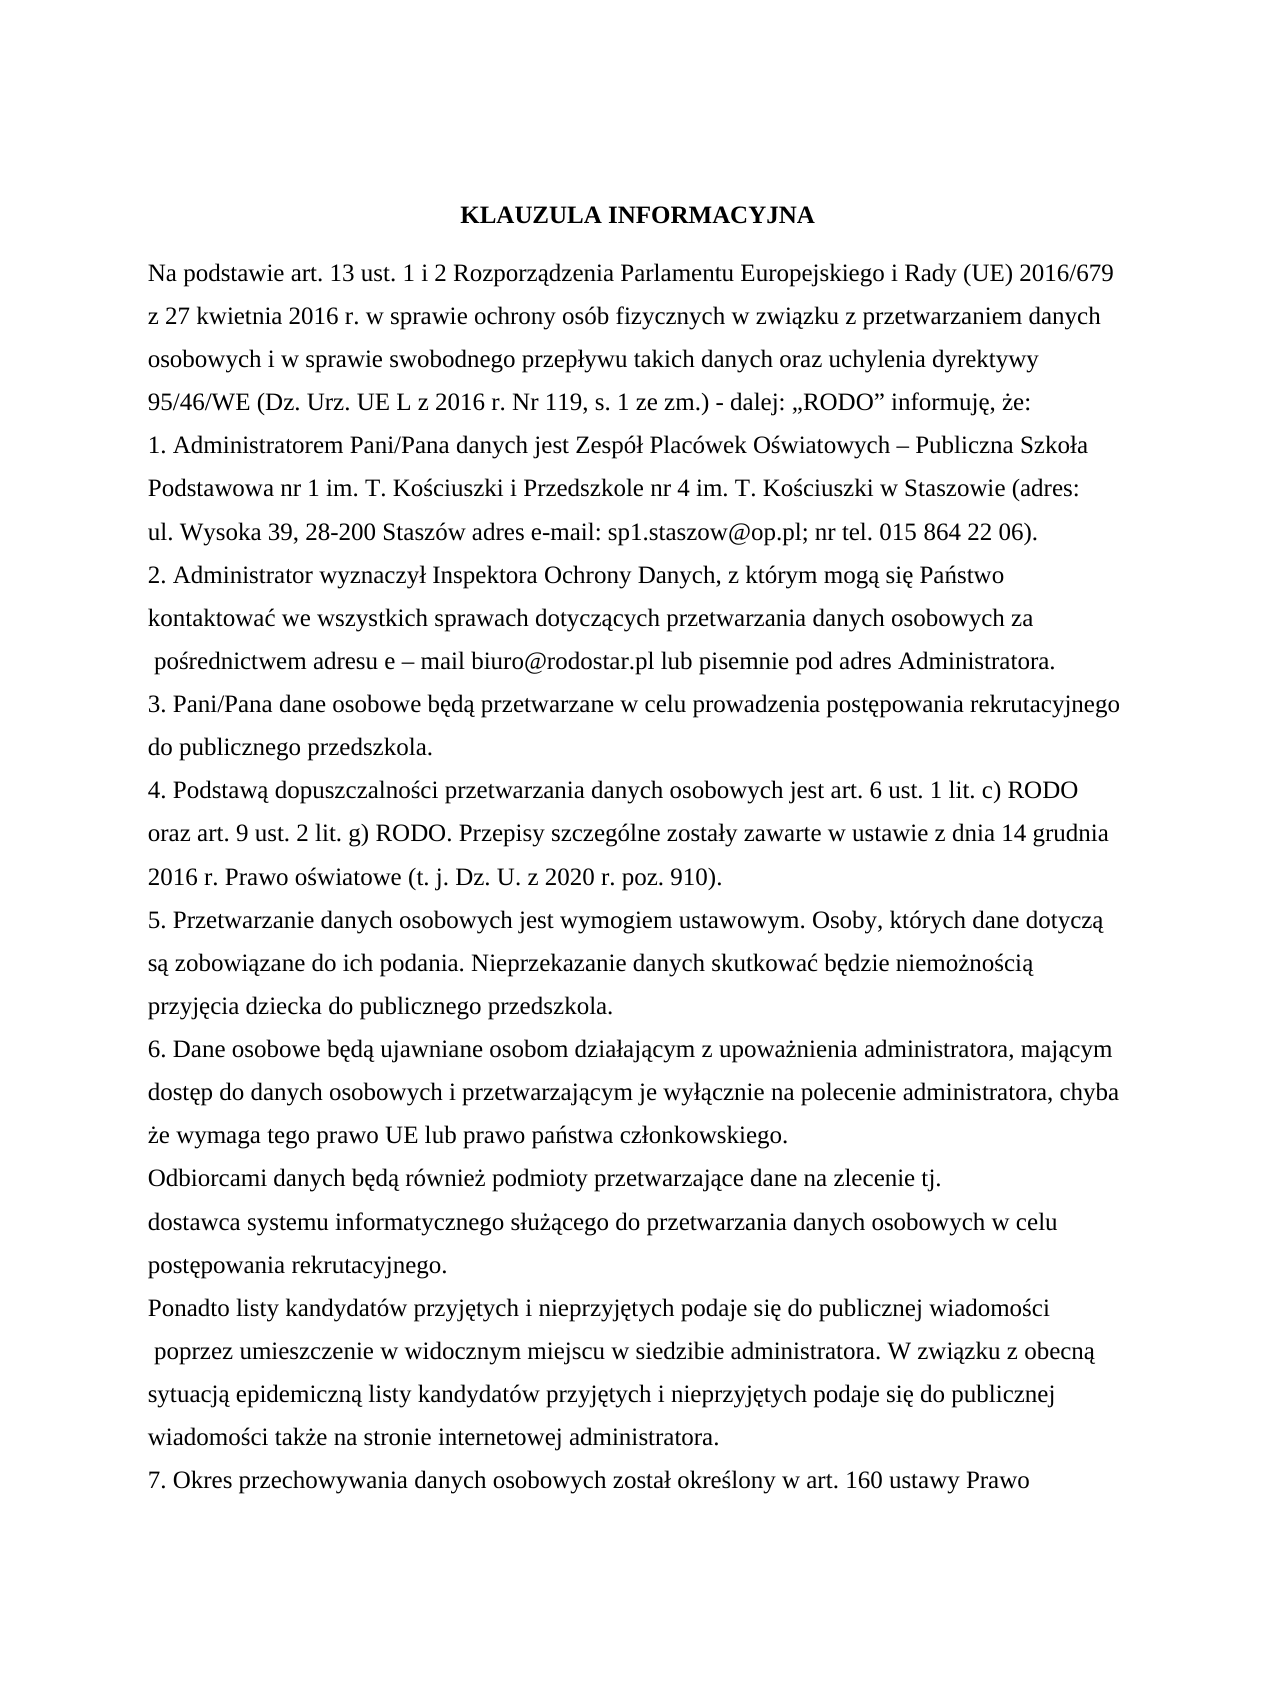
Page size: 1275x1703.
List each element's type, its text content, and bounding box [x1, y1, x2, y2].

text 5. Przetwarzanie danych osobowych jest wymogiem ustawowym. Osoby, których dane dotyczą są zobowiązane do ich podania. Nieprzekazanie danych skutkować będzie niemożnością [148, 905, 1127, 977]
text ul. Wysoka 39, 28-200 Staszów adres e-mail: sp1.staszow@op.pl; nr tel. 015 864 22 06). [148, 517, 1127, 545]
text 6. Dane osobowe będą ujawniane osobom działającym z upoważnienia administratora, mającym dostęp do danych osobowych i przetwarzającym je wyłącznie na polecenie administratora, chyba że wymaga tego prawo UE lub prawo państwa członkowskiego. [148, 1034, 1127, 1149]
text 3. Pani/Pana dane osobowe będą przetwarzane w celu prowadzenia postępowania rekrutacyjnego do publicznego przedszkola. [148, 689, 1127, 761]
text 2. Administrator wyznaczył Inspektora Ochrony Danych, z którym mogą się Państwo [148, 560, 1127, 588]
text Na podstawie art. 13 ust. 1 i 2 Rozporządzenia Parlamentu Europejskiego i Rady (UE) 2016/679 z 27 kwietnia 2016 r. w sprawie ochrony osób fizycznych w związku z przetwarzaniem danych osobowych i w sprawie swobodnego przepływu takich danych oraz uchylenia dyrektywy 95/46/WE (Dz. Urz. UE L z 2016 r. Nr 119, s. 1 ze zm.) - dalej: „RODO” informuję, że: [148, 258, 1127, 416]
text KLAUZULA INFORMACYJNA [148, 200, 1127, 229]
text przyjęcia dziecka do publicznego przedszkola. [148, 991, 1127, 1020]
text 1. Administratorem Pani/Pana danych jest Zespół Placówek Oświatowych – Publiczna Szkoła Podstawowa nr 1 im. T. Kościuszki i Przedszkole nr 4 im. T. Kościuszki w Staszowie (adres: [148, 430, 1127, 502]
text 7. Okres przechowywania danych osobowych został określony w art. 160 ustawy Prawo [148, 1465, 1127, 1494]
text dostawca systemu informatycznego służącego do przetwarzania danych osobowych w celu [148, 1207, 1127, 1235]
text pośrednictwem adresu e – mail biuro@rodostar.pl lub pisemnie pod adres Administratora. [148, 646, 1127, 675]
text Ponadto listy kandydatów przyjętych i nieprzyjętych podaje się do publicznej wiadomości [148, 1293, 1127, 1322]
text postępowania rekrutacyjnego. [148, 1250, 1127, 1278]
text wiadomości także na stronie internetowej administratora. [148, 1422, 1127, 1451]
text sytuacją epidemiczną listy kandydatów przyjętych i nieprzyjętych podaje się do publicznej [148, 1379, 1127, 1408]
text kontaktować we wszystkich sprawach dotyczących przetwarzania danych osobowych za [148, 603, 1127, 632]
text 4. Podstawą dopuszczalności przetwarzania danych osobowych jest art. 6 ust. 1 lit. c) RODO oraz art. 9 ust. 2 lit. g) RODO. Przepisy szczególne zostały zawarte w ustawie z dnia 14 grudnia 2016 r. Prawo oświatowe (t. j. Dz. U. z 2020 r. poz. 910). [148, 775, 1127, 890]
text poprzez umieszczenie w widocznym miejscu w siedzibie administratora. W związku z obecną [148, 1336, 1127, 1365]
text Odbiorcami danych będą również podmioty przetwarzające dane na zlecenie tj. [148, 1163, 1127, 1192]
